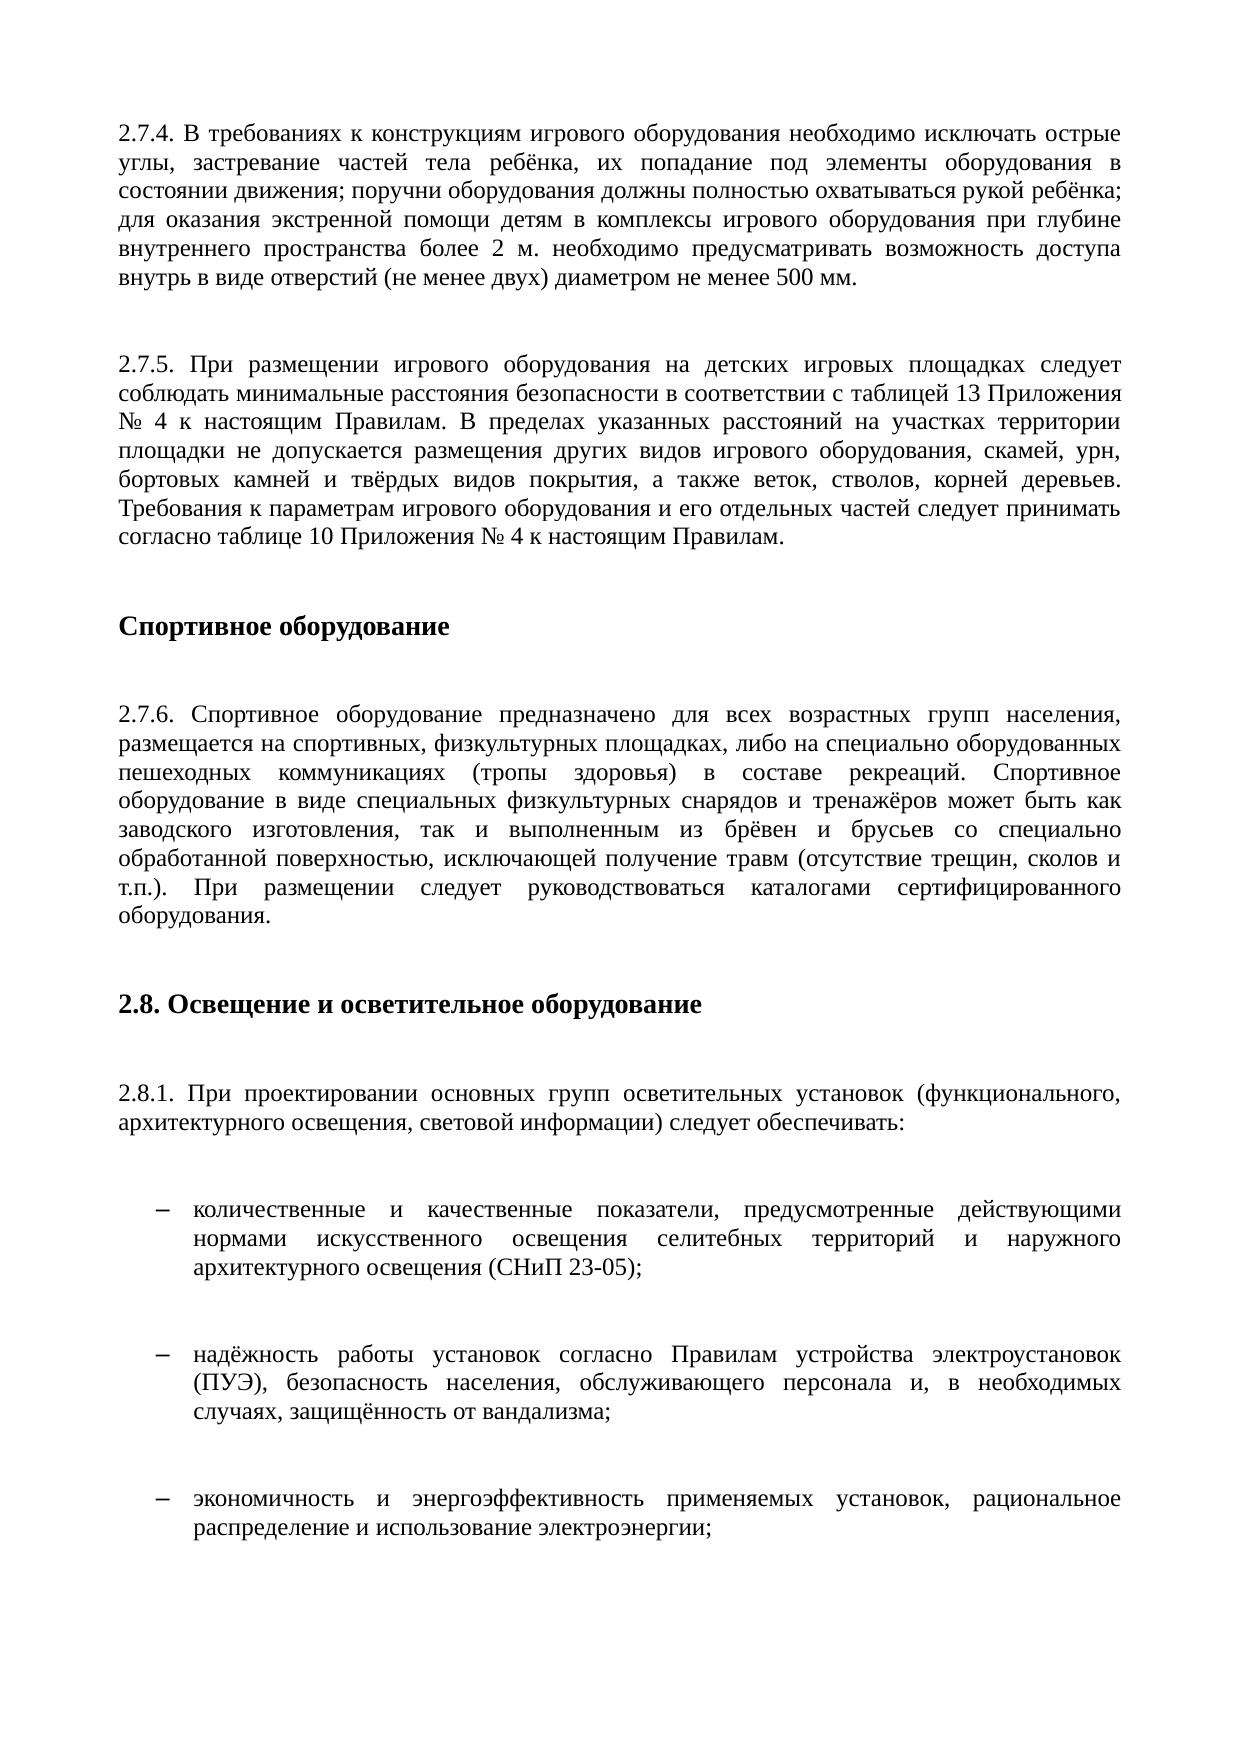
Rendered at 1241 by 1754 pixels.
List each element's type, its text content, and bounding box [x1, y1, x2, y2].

list количественные и качественные показатели, предусмотренные действующими нормами искусственного освещения селитебных территорий и наружного архитектурного освещения (СНиП 23-05); [156, 1194, 1122, 1280]
text 2.7.6. Спортивное оборудование предназначено для всех возрастных групп населения, размещается на спортивных, физкультурных площадках, либо на специально оборудованных пешеходных коммуникациях (тропы здоровья) в составе рекреаций. Спортивное оборудование в виде специальных физкультурных снарядов и тренажёров может быть как заводского изготовления, так и выполненным из брёвен и брусьев со специально обработанной поверхностью, исключающей получение травм (отсутствие трещин, сколов и т.п.). При размещении следует руководствоваться каталогами сертифицированного оборудования. [118, 699, 1122, 929]
subtitle 2.8. Освещение и осветительное оборудование [118, 988, 1122, 1020]
text 2.8.1. При проектировании основных групп осветительных установок (функционального, архитектурного освещения, световой информации) следует обеспечивать: [118, 1078, 1122, 1136]
text 2.7.4. В требованиях к конструкциям игрового оборудования необходимо исключать острые углы, застревание частей тела ребёнка, их попадание под элементы оборудования в состоянии движения; поручни оборудования должны полностью охватываться рукой ребёнка; для оказания экстренной помощи детям в комплексы игрового оборудования при глубине внутреннего пространства более 2 м. необходимо предусматривать возможность доступа внутрь в виде отверстий (не менее двух) диаметром не менее 500 мм. [118, 118, 1122, 291]
subtitle Спортивное оборудование [118, 608, 1122, 641]
list надёжность работы установок согласно Правилам устройства электроустановок (ПУЭ), безопасность населения, обслуживающего персонала и, в необходимых случаях, защищённость от вандализма; [156, 1339, 1122, 1425]
text 2.7.5. При размещении игрового оборудования на детских игровых площадках следует соблюдать минимальные расстояния безопасности в соответствии с таблицей 13 Приложения № 4 к настоящим Правилам. В пределах указанных расстояний на участках территории площадки не допускается размещения других видов игрового оборудования, скамей, урн, бортовых камней и твёрдых видов покрытия, а также веток, стволов, корней деревьев. Требования к параметрам игрового оборудования и его отдельных частей следует принимать согласно таблице 10 Приложения № 4 к настоящим Правилам. [118, 349, 1122, 550]
list экономичность и энергоэффективность применяемых установок, рациональное распределение и использование электроэнергии; [156, 1483, 1122, 1541]
